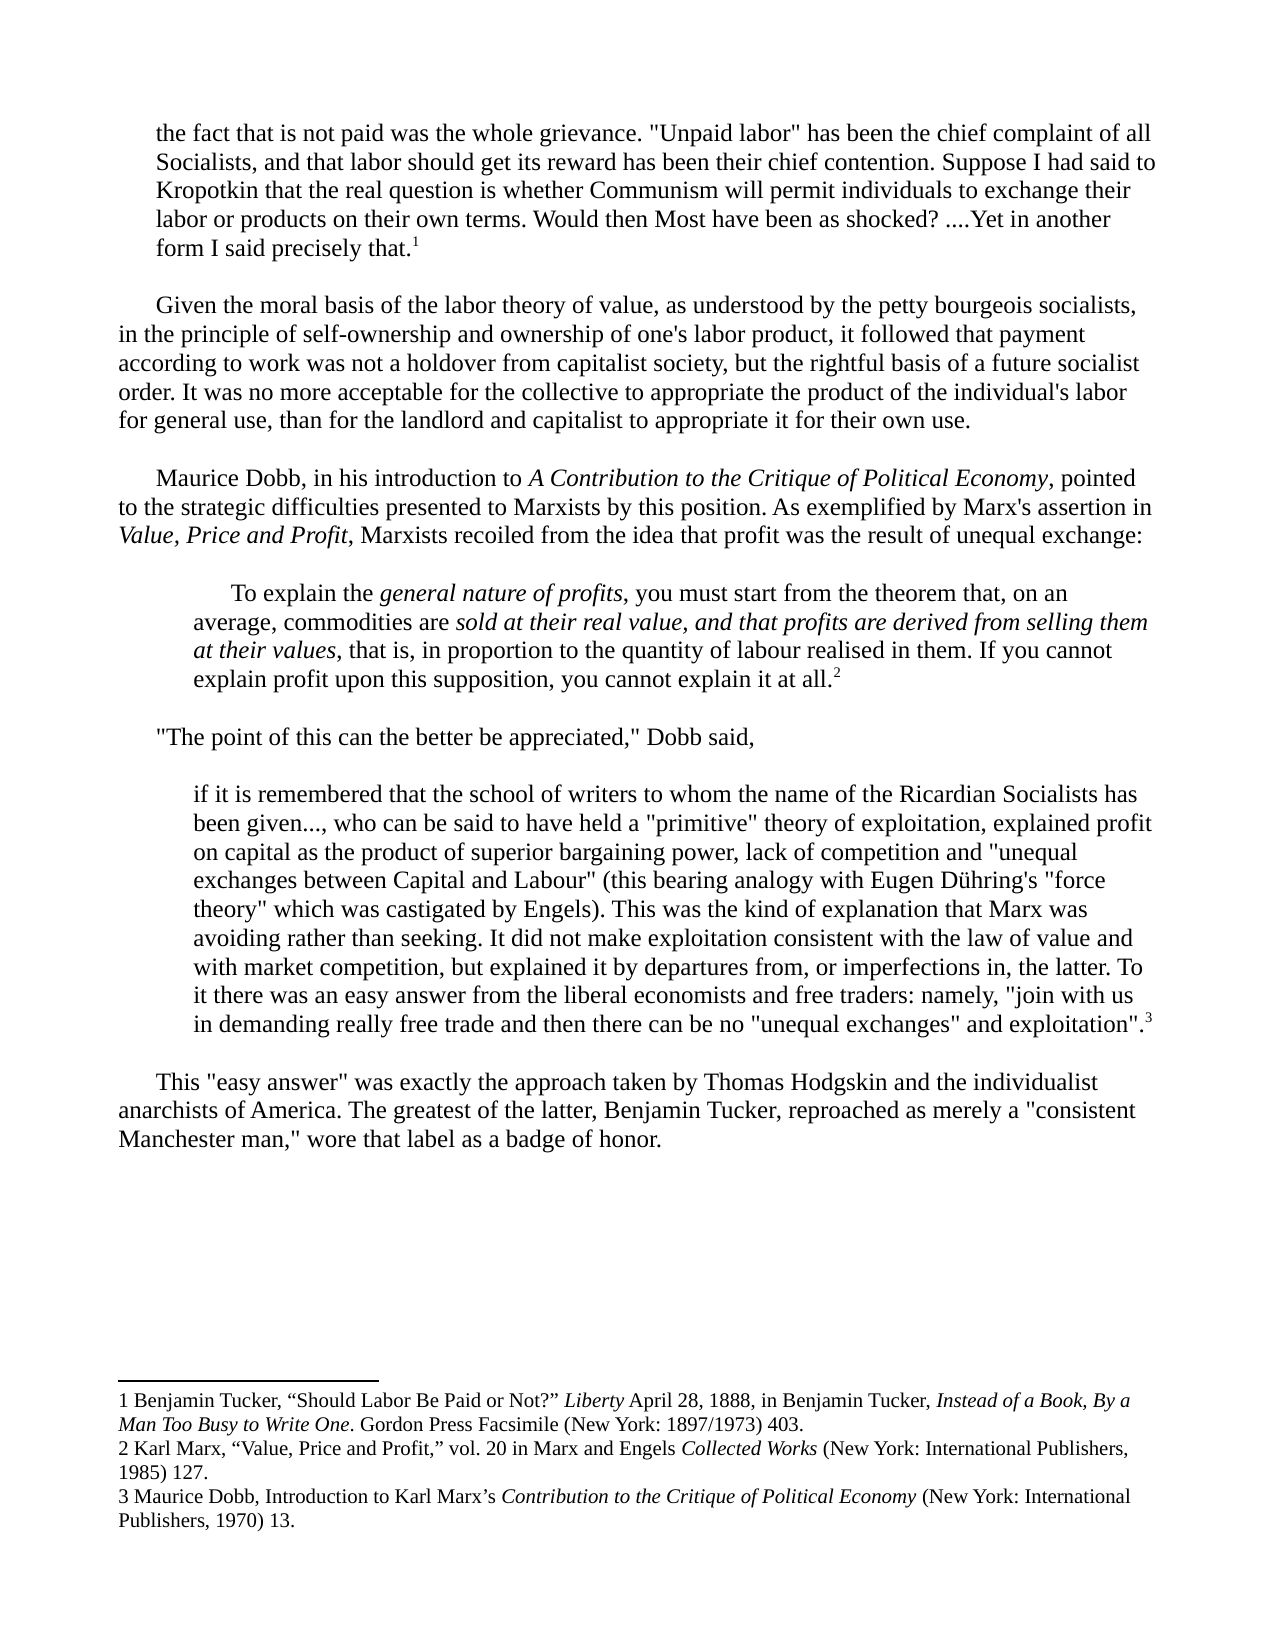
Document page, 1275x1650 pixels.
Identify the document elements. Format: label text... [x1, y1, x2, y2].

text To explain the general nature of profits, you must start from the theorem that, on an average, commodities are sold at their real value, and that profits are derived from selling them at their values, that is, in proportion to the quantity of labour realised in them. If you cannot explain profit upon this supposition, you cannot explain it at all. [193, 578, 1157, 693]
text Karl Marx, “Value, Price and Profit,” vol. 20 in Marx and Engels Collected Works (New York: International Publishers, 1985) 127. [118, 1436, 1157, 1484]
text Maurice Dobb, Introduction to Karl Marx’s Contribution to the Critique of Political Economy (New York: International Publishers, 1970) 13. [118, 1484, 1157, 1532]
text Given the moral basis of the labor theory of value, as understood by the petty bourgeois socialists, in the principle of self-ownership and ownership of one's labor product, it followed that payment according to work was not a holdover from capitalist society, but the rightful basis of a future socialist order. It was no more acceptable for the collective to appropriate the product of the individual's labor for general use, than for the landlord and capitalist to appropriate it for their own use. [118, 291, 1157, 434]
text if it is remembered that the school of writers to whom the name of the Ricardian Socialists has been given..., who can be said to have held a "primitive" theory of exploitation, explained profit on capital as the product of superior bargaining power, lack of competition and "unequal exchanges between Capital and Labour" (this bearing analogy with Eugen Dühring's "force theory" which was castigated by Engels). This was the kind of explanation that Marx was avoiding rather than seeking. It did not make exploitation consistent with the law of value and with market competition, but explained it by departures from, or imperfections in, the latter. To it there was an easy answer from the liberal economists and free traders: namely, "join with us in demanding really free trade and then there can be no "unequal exchanges" and exploitation". [193, 779, 1157, 1038]
text Maurice Dobb, in his introduction to A Contribution to the Critique of Political Economy, pointed to the strategic difficulties presented to Marxists by this position. As exemplified by Marx's assertion in Value, Price and Profit, Marxists recoiled from the idea that profit was the result of unequal exchange: [118, 463, 1157, 549]
text This "easy answer" was exactly the approach taken by Thomas Hodgskin and the individualist anarchists of America. The greatest of the latter, Benjamin Tucker, reproached as merely a "consistent Manchester man," wore that label as a badge of honor. [118, 1067, 1157, 1153]
text "The point of this can the better be appreciated," Dobb said, [118, 722, 1157, 751]
text Benjamin Tucker, “Should Labor Be Paid or Not?” Liberty April 28, 1888, in Benjamin Tucker, Instead of a Book, By a Man Too Busy to Write One. Gordon Press Facsimile (New York: 1897/1973) 403. [118, 1387, 1157, 1436]
text the fact that is not paid was the whole grievance. "Unpaid labor" has been the chief complaint of all Socialists, and that labor should get its reward has been their chief contention. Suppose I had said to Kropotkin that the real question is whether Communism will permit individuals to exchange their labor or products on their own terms. Would then Most have been as shocked? ....Yet in another form I said precisely that. [156, 118, 1157, 262]
